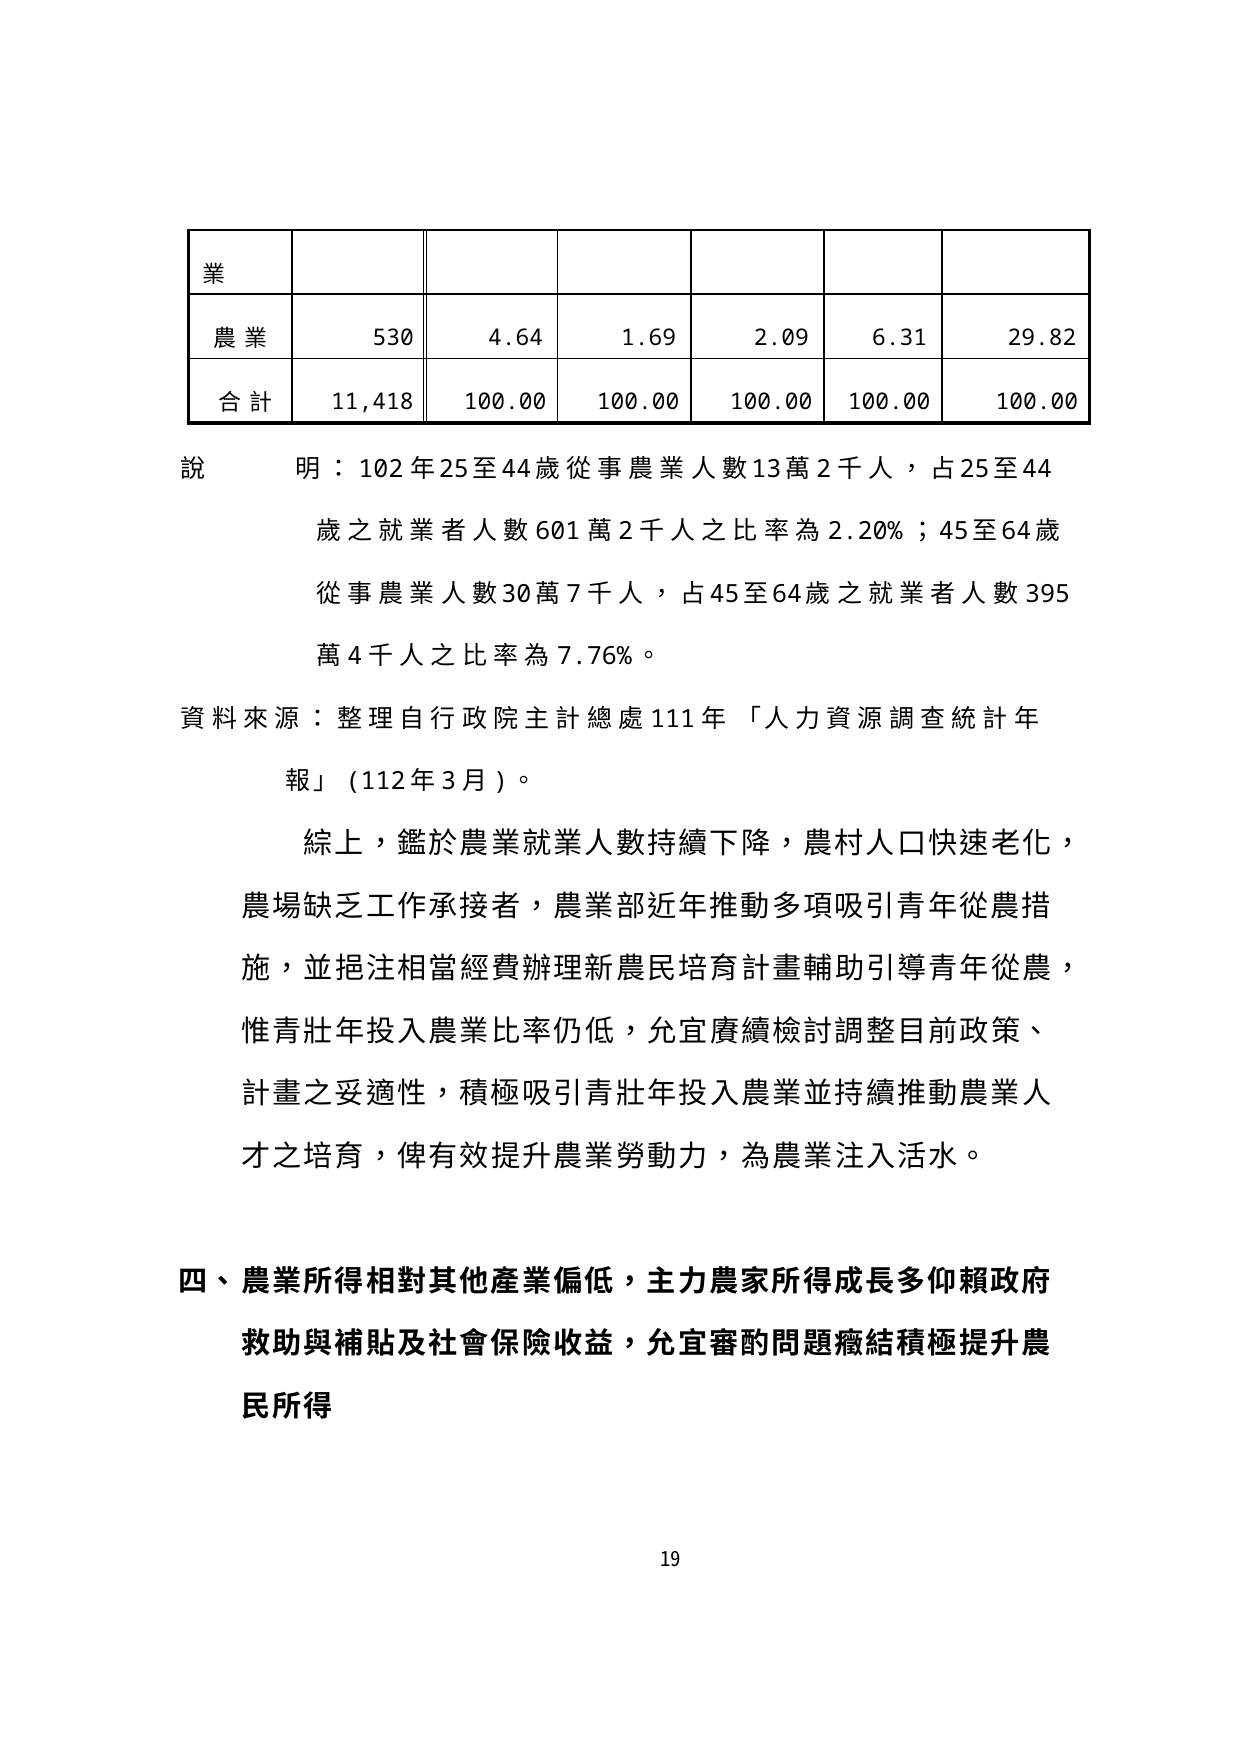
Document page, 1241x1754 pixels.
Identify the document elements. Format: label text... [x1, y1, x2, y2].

table_cell 2.09 [692, 295, 823, 357]
text 說 明：102年25至44歲從事農業人數13萬2千人，占25至44歲之就業者人數601萬2千人之比率為2.20%；45至64歲從事農業人數30萬7千人，占45至64歲之就業者人數395萬4千人之比率為7.76%。 [177, 424, 1078, 674]
table_cell 530 [293, 295, 423, 357]
table_cell 合計 [190, 359, 291, 421]
table_cell [943, 231, 1088, 293]
table_cell 6.31 [825, 295, 941, 357]
table_cell [427, 231, 557, 293]
table_cell 1.69 [558, 295, 690, 357]
table_cell 11,418 [293, 359, 423, 421]
table_cell 100.00 [692, 359, 823, 421]
table_cell 100.00 [427, 359, 557, 421]
table_cell 100.00 [558, 359, 690, 421]
text 四、農業所得相對其他產業偏低，主力農家所得成長多仰賴政府救助與補貼及社會保險收益，允宜審酌問題癥結積極提升農民所得 [177, 1237, 1063, 1424]
text 資料來源：整理自行政院主計總處111年「人力資源調查統計年報」(112年3月)。 [177, 674, 1063, 799]
table_cell 29.82 [943, 295, 1088, 357]
table_cell 業 [190, 231, 291, 293]
table_cell [558, 231, 690, 293]
table_cell 農業 [190, 295, 291, 357]
table_cell 100.00 [825, 359, 941, 421]
table_cell 100.00 [943, 359, 1088, 421]
text 綜上，鑑於農業就業人數持續下降，農村人口快速老化，農場缺乏工作承接者，農業部近年推動多項吸引青年從農措施，並挹注相當經費辦理新農民培育計畫輔助引導青年從農，惟青壯年投入農業比率仍低，允宜賡續檢討調整目前政策、計畫之妥適性，積極吸引青壯年投入農業並持續推動農業人才之培育，俾有效提升農業勞動力，為農業注入活水。 [236, 799, 1063, 1174]
table_cell [293, 231, 423, 293]
table_cell [692, 231, 823, 293]
table_cell [825, 231, 941, 293]
table_cell 4.64 [427, 295, 557, 357]
